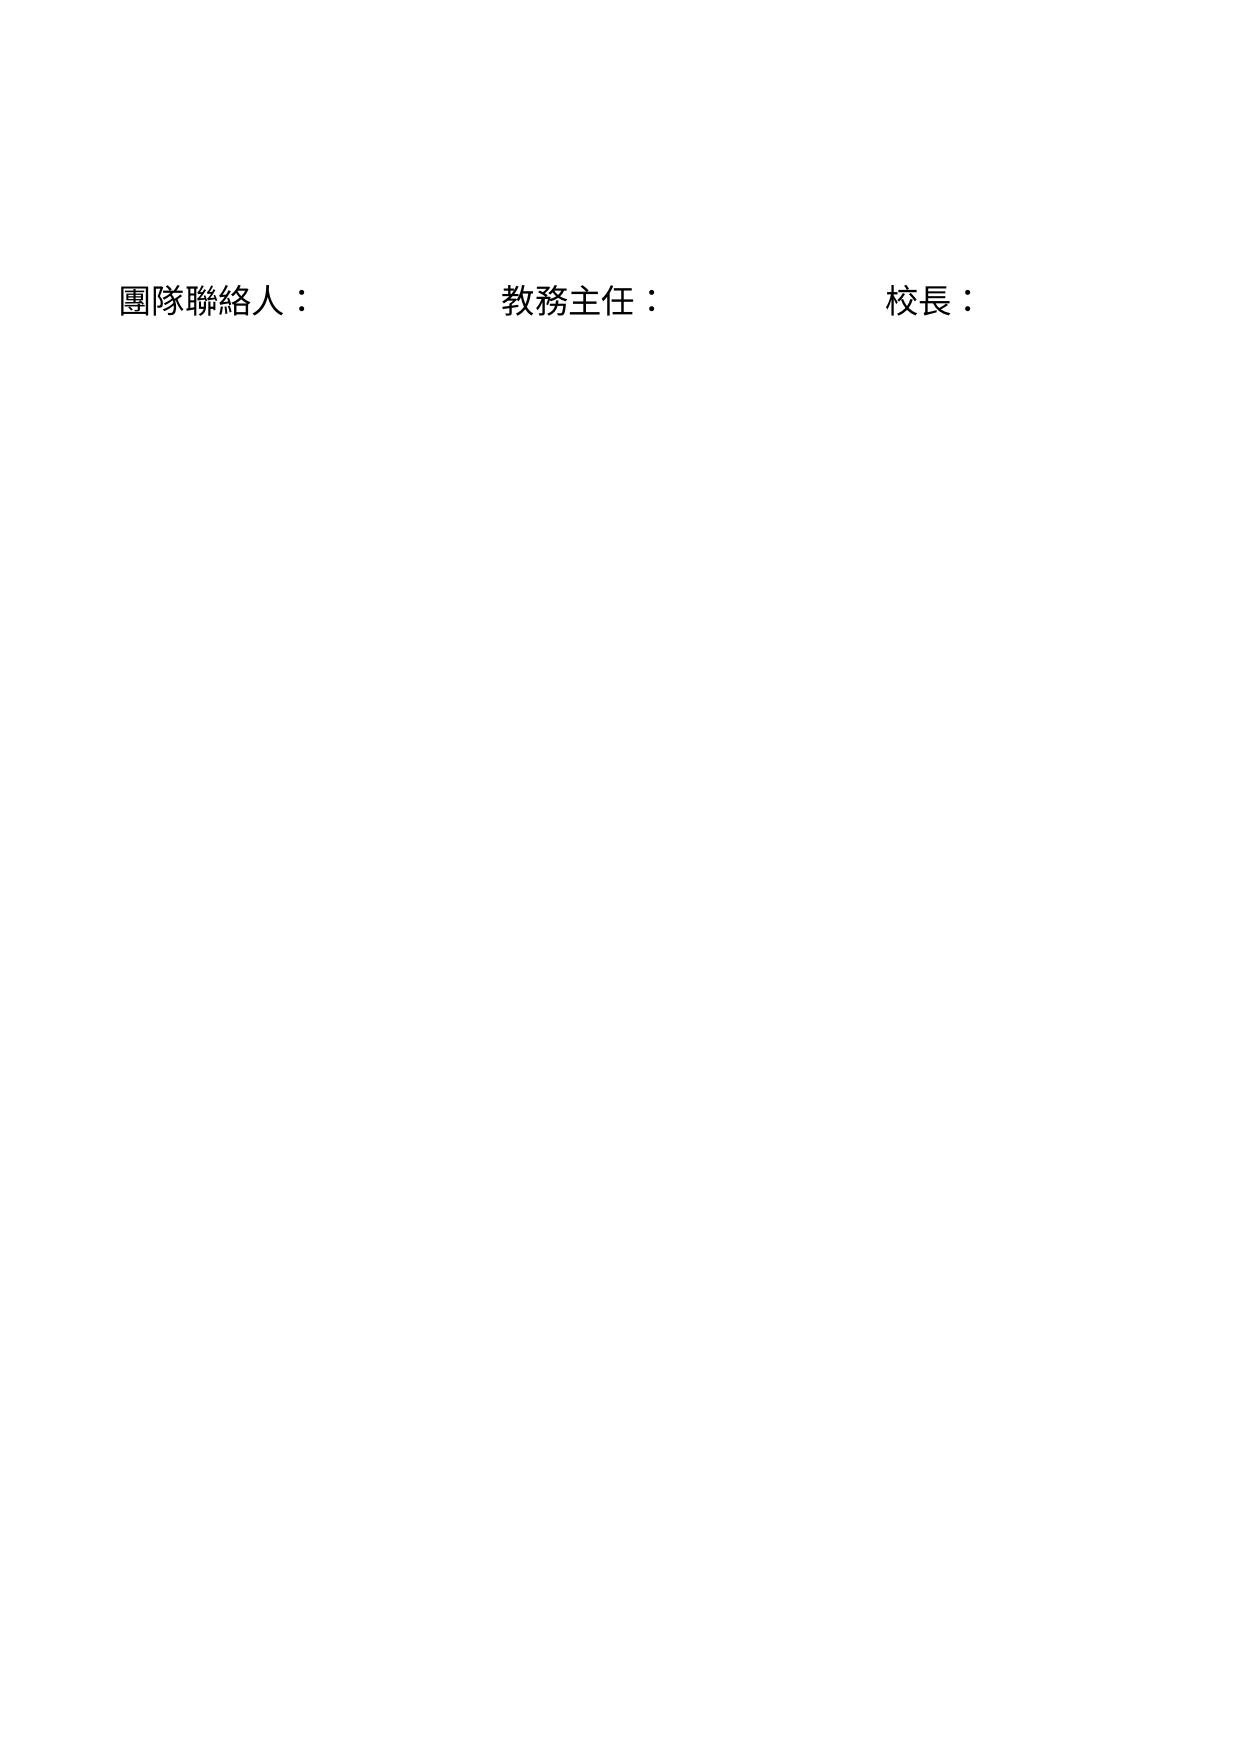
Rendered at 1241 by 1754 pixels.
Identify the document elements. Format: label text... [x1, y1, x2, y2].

text 團隊聯絡人： 教務主任： 校長： [118, 257, 1122, 319]
